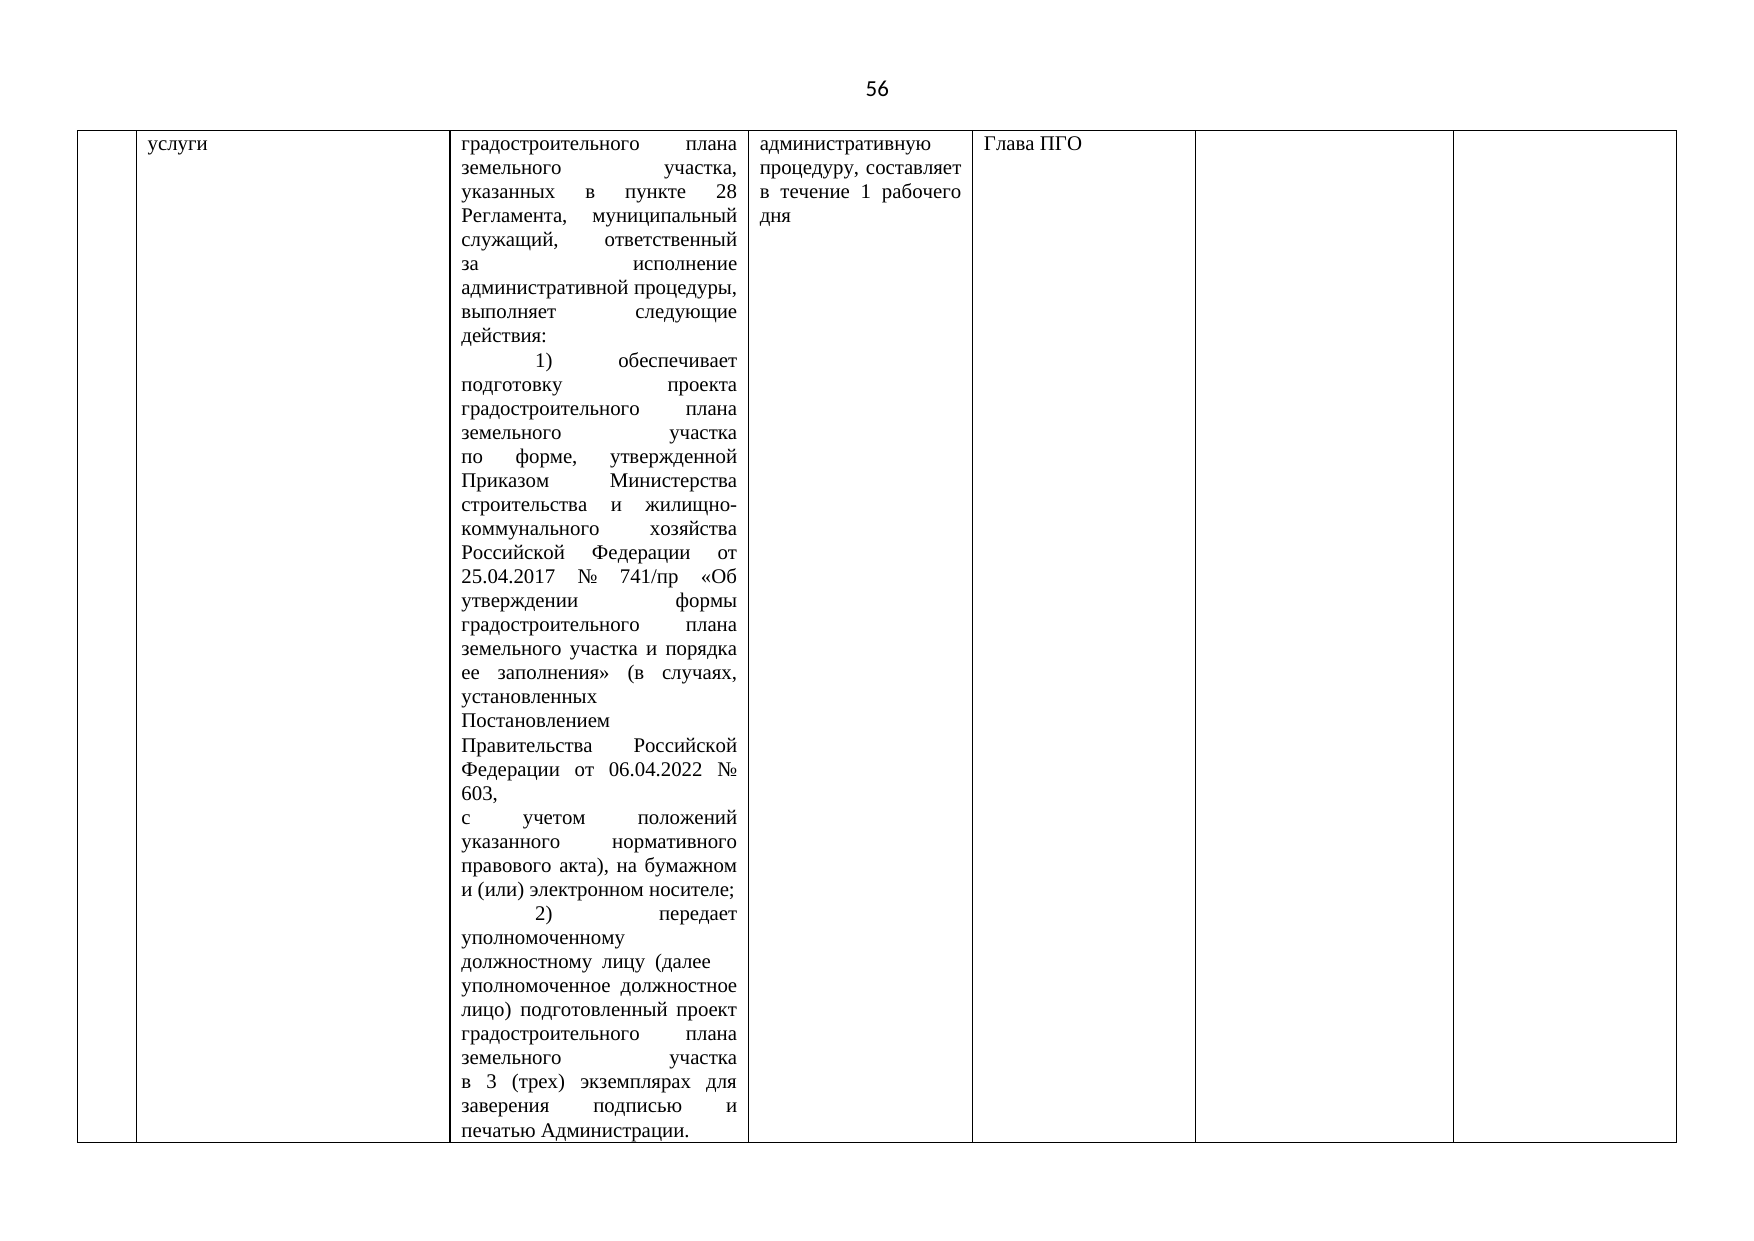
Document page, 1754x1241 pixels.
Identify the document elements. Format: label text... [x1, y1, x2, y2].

table_cell Глава ПГО [973, 131, 1195, 1142]
table_cell [78, 131, 136, 1142]
table_cell административную процедуру, составляет в течение 1 рабочего дня [749, 131, 972, 1142]
table_cell - [1454, 131, 1676, 1142]
table_cell услуги [137, 131, 449, 1142]
table_cell градостроительного плана земельного участка, указанных в пункте 28 Регламента, муниципальный служащий, ответственный за исполнение административной процедуры, выполняет следующие действия: 1) обеспечивает подготовку проекта градостроительного плана земельного участка по форме, утвержденной Приказом Министерства строительства и жилищно-коммунального хозяйства Российской Федерации от 25.04.2017 № 741/пр «Об утверждении формы градостроительного плана земельного участка и порядка ее заполнения» (в случаях, установленных Постановлением Правительства Российской Федерации от 06.04.2022 № 603, с учетом положений указанного нормативного правового акта), на бумажном и (или) электронном носителе; 2) передает уполномоченному должностному лицу (далее  уполномоченное должностное лицо) подготовленный проект градостроительного плана земельного участка в 3 (трех) экземплярах для заверения подписью и печатью Администрации. [451, 131, 748, 1142]
table_cell [1196, 131, 1453, 1142]
